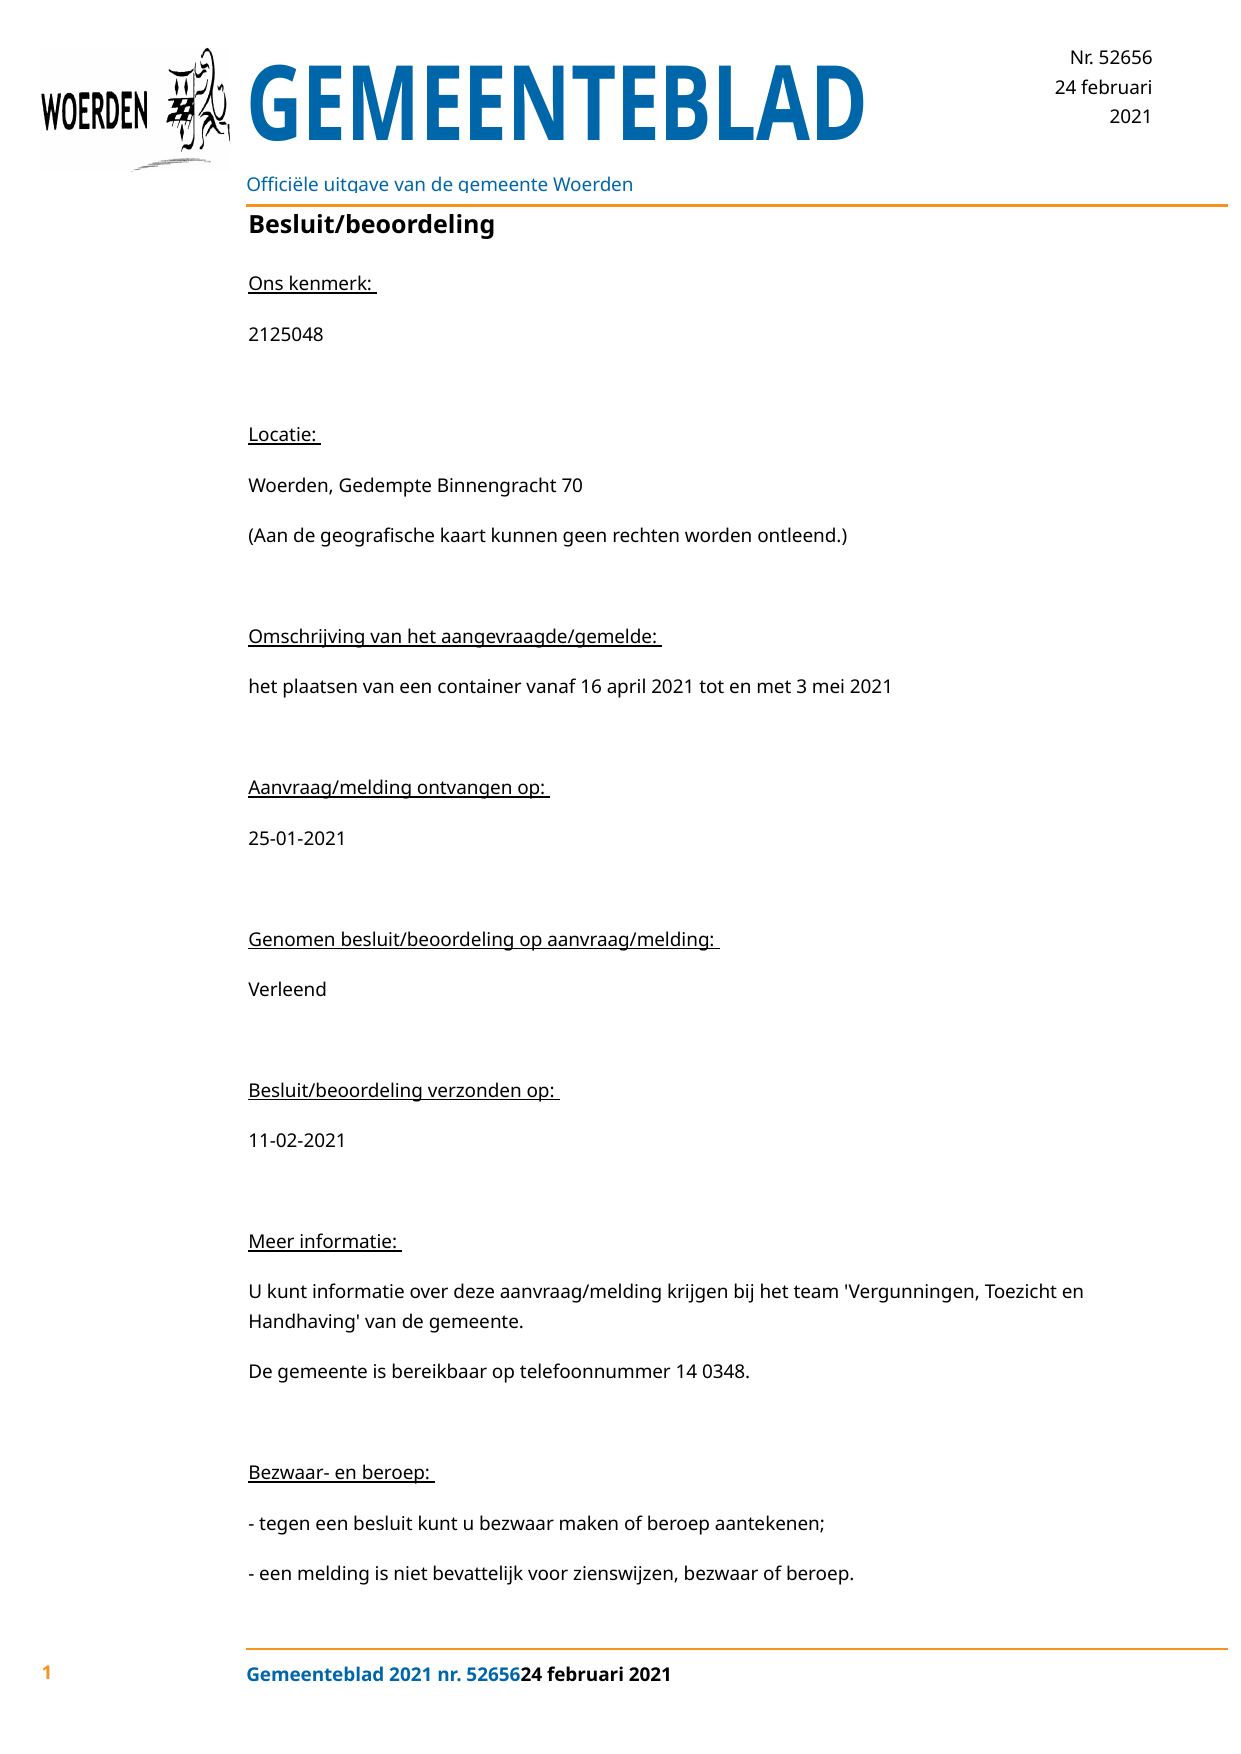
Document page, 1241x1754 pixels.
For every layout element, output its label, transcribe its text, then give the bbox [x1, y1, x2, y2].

picture [41, 47, 231, 172]
text - een melding is niet bevattelijk voor zienswijzen, bezwaar of beroep. [248, 1560, 1152, 1586]
text - tegen een besluit kunt u bezwaar maken of beroep aantekenen; [248, 1510, 1152, 1536]
text Ons kenmerk: [248, 270, 1152, 296]
text Genomen besluit/beoordeling op aanvraag/melding: [248, 926, 1152, 951]
text Verleend [248, 976, 1152, 1002]
text 2125048 [248, 321, 1152, 346]
text 25-01-2021 [248, 825, 1152, 851]
text (Aan de geografische kaart kunnen geen rechten worden ontleend.) [248, 522, 1152, 548]
text Omschrijving van het aangevraagde/gemelde: [248, 623, 1152, 649]
text Locatie: [248, 422, 1152, 447]
text U kunt informatie over deze aanvraag/melding krijgen bij het team 'Vergunningen, Toezicht en Handhaving' van de gemeente. [248, 1279, 1152, 1334]
text Bezwaar- en beroep: [248, 1459, 1152, 1485]
text Aanvraag/melding ontvangen op: [248, 774, 1152, 800]
text Meer informatie: [248, 1228, 1152, 1254]
text Besluit/beoordeling verzonden op: [248, 1077, 1152, 1103]
text Woerden, Gedempte Binnengracht 70 [248, 472, 1152, 498]
text Besluit/beoordeling [248, 207, 1152, 241]
text 11-02-2021 [248, 1127, 1152, 1153]
text De gemeente is bereikbaar op telefoonnummer 14 0348. [248, 1359, 1152, 1384]
text het plaatsen van een container vanaf 16 april 2021 tot en met 3 mei 2021 [248, 674, 1152, 699]
